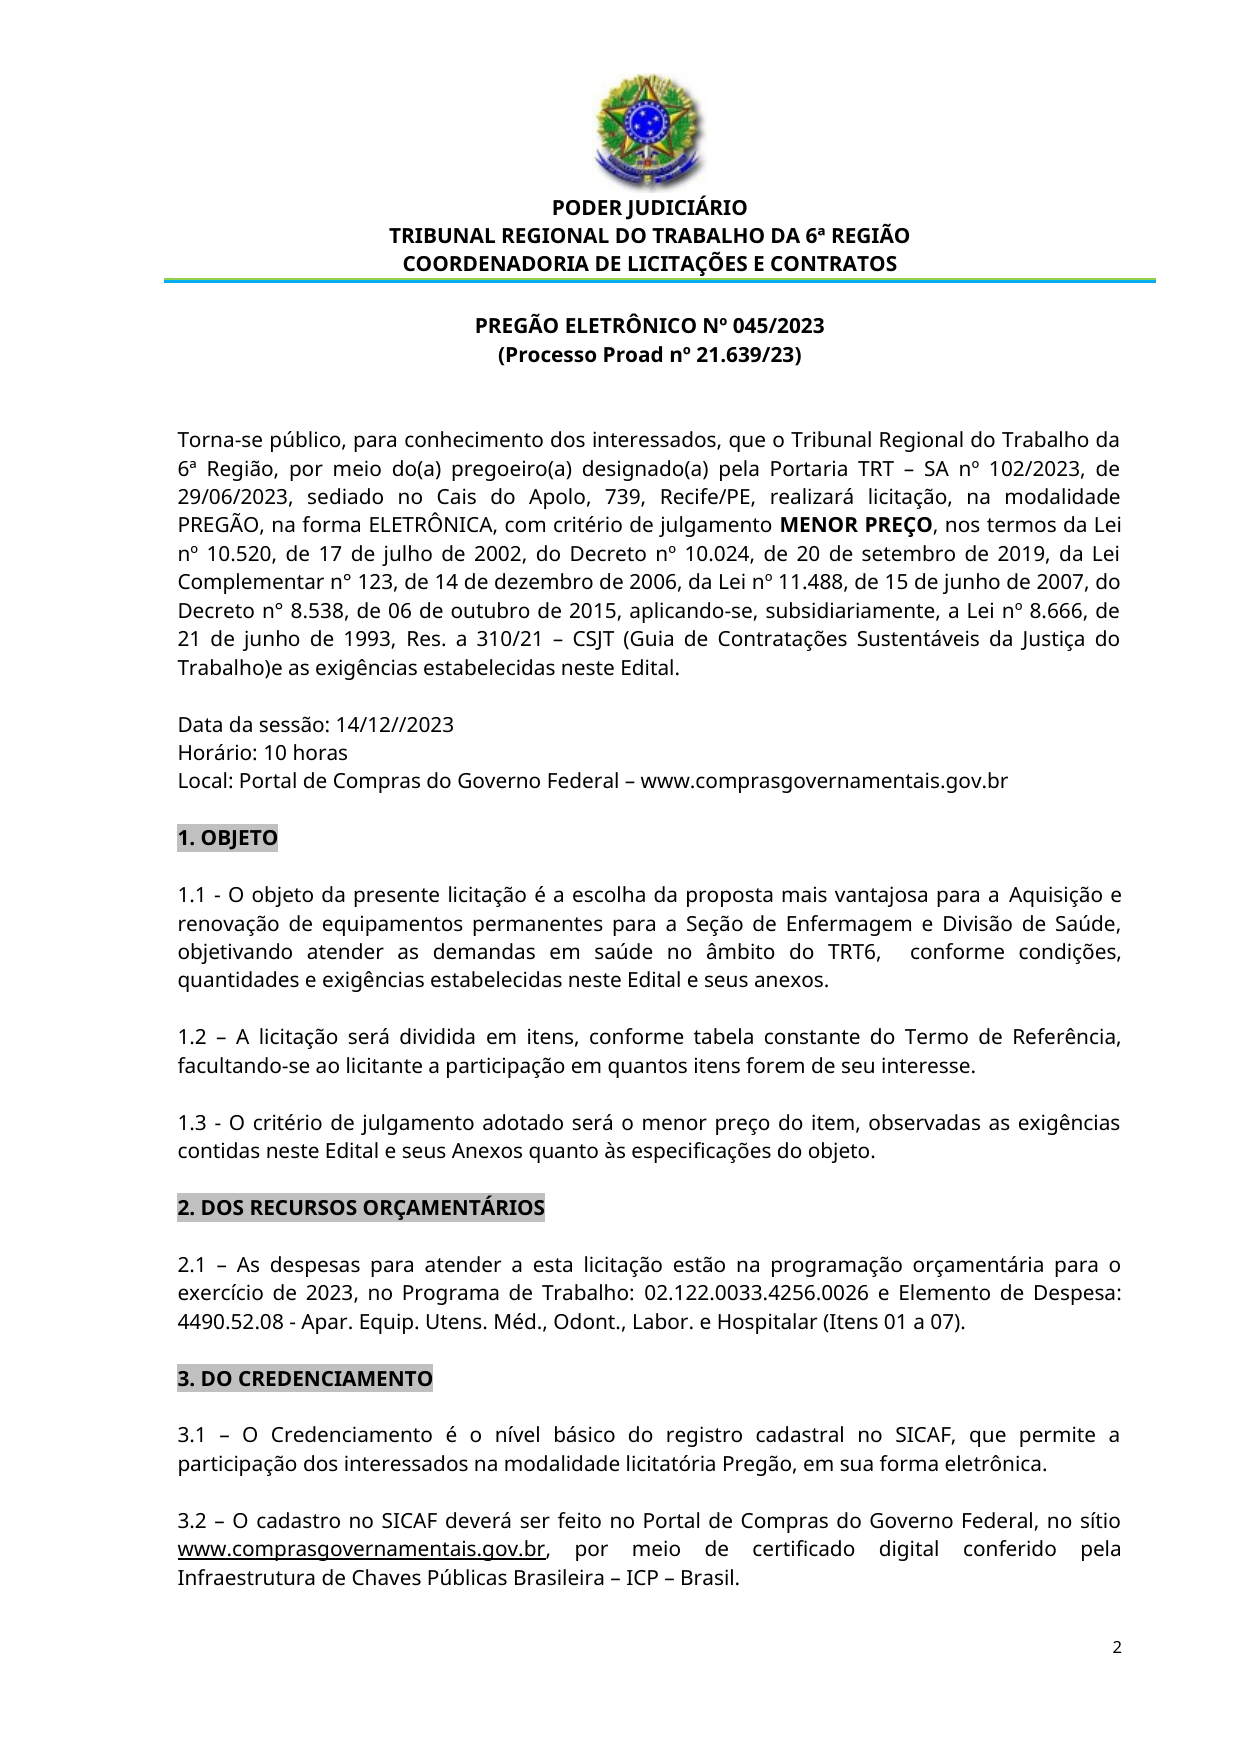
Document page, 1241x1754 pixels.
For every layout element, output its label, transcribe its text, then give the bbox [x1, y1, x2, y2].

text Horário: 10 horas [177, 738, 1122, 767]
text 3.1 – O Credenciamento é o nível básico do registro cadastral no SICAF, que permite a participação dos interessados na modalidade licitatória Pregão, em sua forma eletrônica. [177, 1421, 1122, 1477]
text TRIBUNAL REGIONAL DO TRABALHO DA 6ª REGIÃO [177, 221, 1122, 249]
text (Processo Proad nº 21.639/23) [177, 340, 1122, 368]
text 3.2 – O cadastro no SICAF deverá ser feito no Portal de Compras do Governo Federal, no sítio www.comprasgovernamentais.gov.br, por meio de certificado digital conferido pela Infraestrutura de Chaves Públicas Brasileira – ICP – Brasil. [177, 1506, 1122, 1591]
text PREGÃO ELETRÔNICO Nº 045/2023 [177, 312, 1122, 340]
text 1.1 - O objeto da presente licitação é a escolha da proposta mais vantajosa para a Aquisição e renovação de equipamentos permanentes para a Seção de Enfermagem e Divisão de Saúde, objetivando atender as demandas em saúde no âmbito do TRT6, conforme condições, quantidades e exigências estabelecidas neste Edital e seus anexos. [177, 880, 1122, 994]
text Torna-se público, para conhecimento dos interessados, que o Tribunal Regional do Trabalho da 6ª Região, por meio do(a) pregoeiro(a) designado(a) pela Portaria TRT – SA nº 102/2023, de 29/06/2023, sediado no Cais do Apolo, 739, Recife/PE, realizará licitação, na modalidade PREGÃO, na forma ELETRÔNICA, com critério de julgamento MENOR PREÇO, nos termos da Lei nº 10.520, de 17 de julho de 2002, do Decreto nº 10.024, de 20 de setembro de 2019, da Lei Complementar n° 123, de 14 de dezembro de 2006, da Lei nº 11.488, de 15 de junho de 2007, do Decreto n° 8.538, de 06 de outubro de 2015, aplicando-se, subsidiariamente, a Lei nº 8.666, de 21 de junho de 1993, Res. a 310/21 – CSJT (Guia de Contratações Sustentáveis da Justiça do Trabalho)e as exigências estabelecidas neste Edital. [177, 425, 1122, 681]
text 1.3 - O critério de julgamento adotado será o menor preço do item, observadas as exigências contidas neste Edital e seus Anexos quanto às especificações do objeto. [177, 1108, 1122, 1165]
text COORDENADORIA DE LICITAÇÕES E CONTRATOS [177, 249, 1122, 278]
text Local: Portal de Compras do Governo Federal – www.comprasgovernamentais.gov.br [177, 767, 1122, 795]
text 2.1 – As despesas para atender a esta licitação estão na programação orçamentária para o exercício de 2023, no Programa de Trabalho: 02.122.0033.4256.0026 e Elemento de Despesa: 4490.52.08 - Apar. Equip. Utens. Méd., Odont., Labor. e Hospitalar (Itens 01 a 07). [177, 1250, 1122, 1335]
text 3. DO CREDENCIAMENTO [177, 1364, 1122, 1392]
text PODER JUDICIÁRIO [177, 193, 1122, 221]
text 1.2 – A licitação será dividida em itens, conforme tabela constante do Termo de Referência, facultando-se ao licitante a participação em quantos itens forem de seu interesse. [177, 1022, 1122, 1079]
text Data da sessão: 14/12//2023 [177, 710, 1122, 738]
text 2. DOS RECURSOS ORÇAMENTÁRIOS [177, 1193, 1122, 1222]
text 1. OBJETO [177, 823, 1122, 852]
